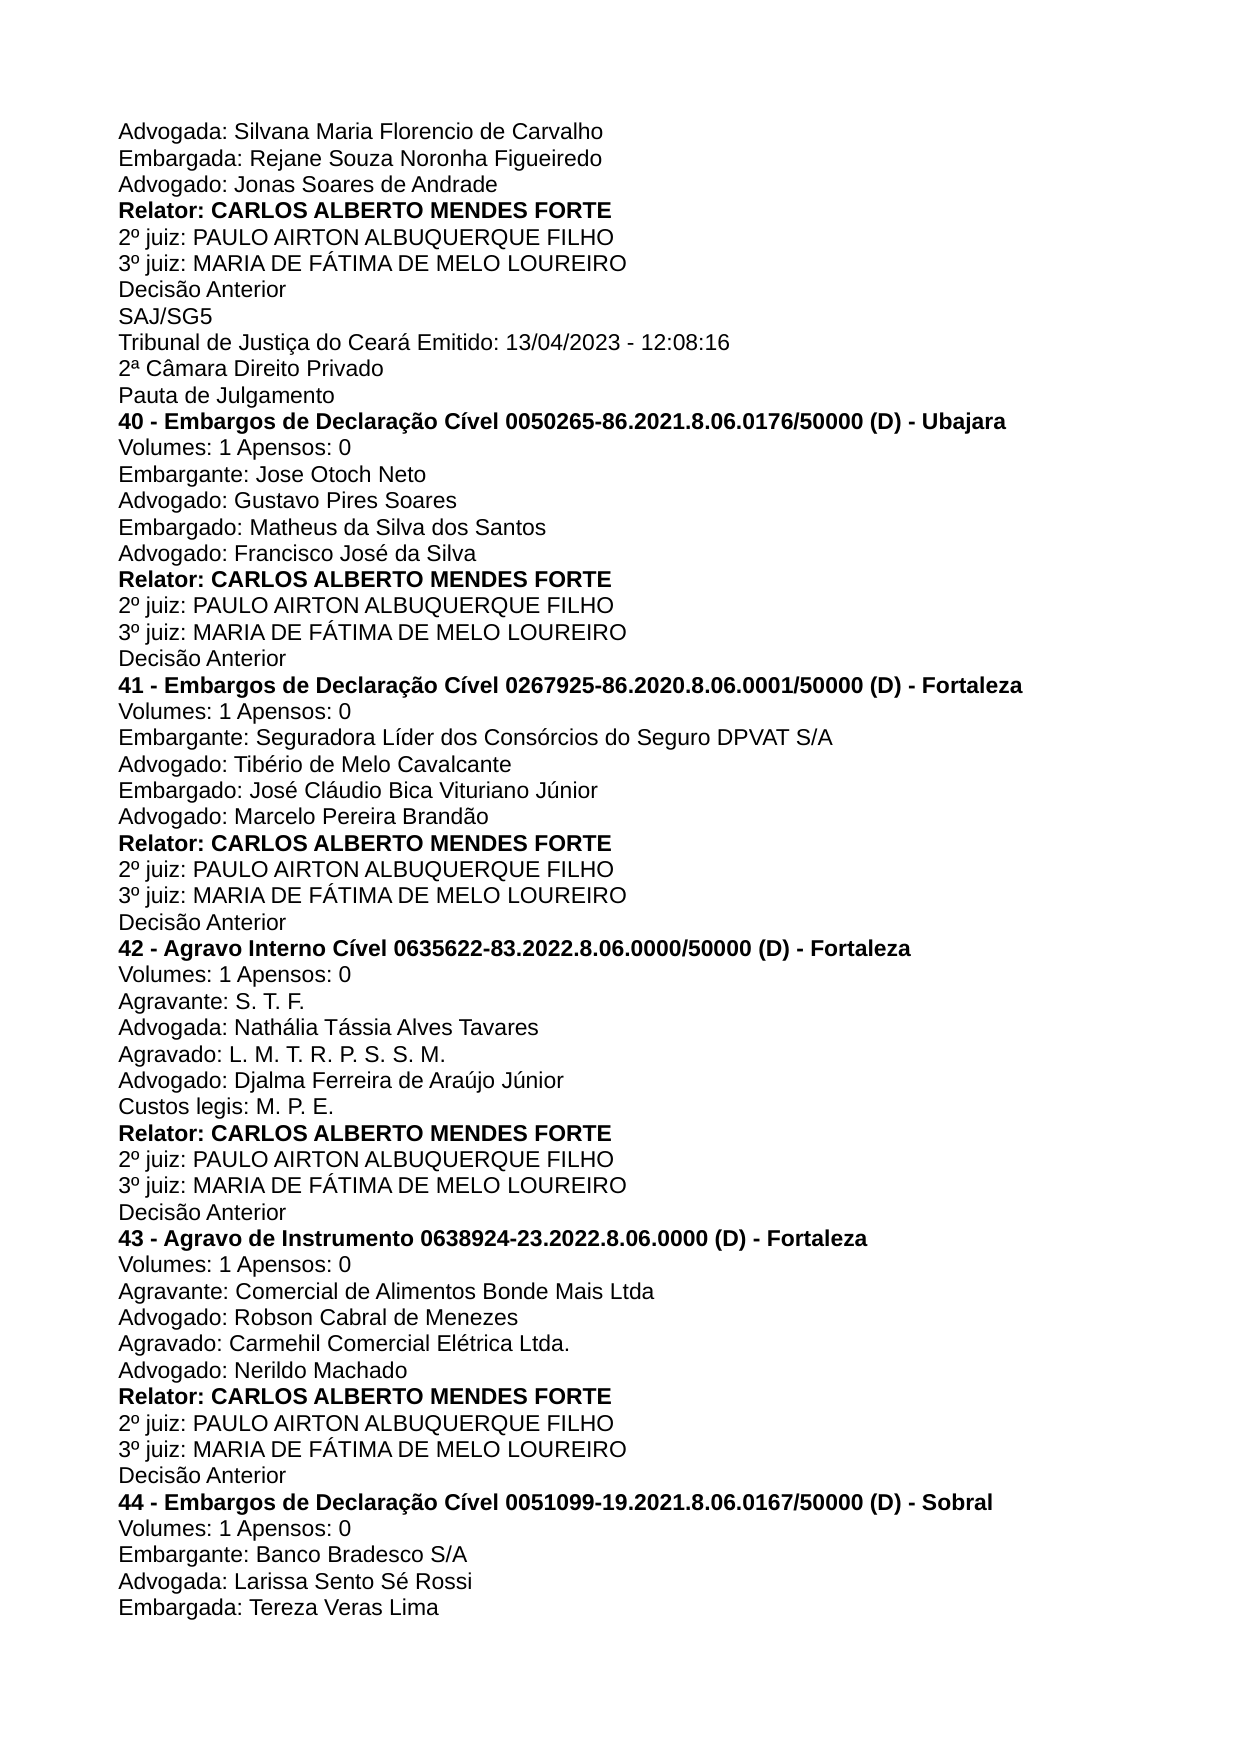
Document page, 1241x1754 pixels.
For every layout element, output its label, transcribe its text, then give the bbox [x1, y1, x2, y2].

text Embargada: Rejane Souza Noronha Figueiredo [118, 144, 1122, 171]
text Embargante: Banco Bradesco S/A [118, 1541, 1122, 1568]
text Decisão Anterior [118, 909, 1122, 935]
text Volumes: 1 Apensos: 0 [118, 434, 1122, 461]
text 3º juiz: MARIA DE FÁTIMA DE MELO LOUREIRO [118, 619, 1122, 645]
text Decisão Anterior [118, 1199, 1122, 1225]
text Relator: CARLOS ALBERTO MENDES FORTE [118, 566, 1122, 592]
text Volumes: 1 Apensos: 0 [118, 961, 1122, 988]
text Advogado: Tibério de Melo Cavalcante [118, 751, 1122, 777]
text 3º juiz: MARIA DE FÁTIMA DE MELO LOUREIRO [118, 1172, 1122, 1199]
text 3º juiz: MARIA DE FÁTIMA DE MELO LOUREIRO [118, 882, 1122, 909]
text Advogado: Djalma Ferreira de Araújo Júnior [118, 1067, 1122, 1093]
text Advogada: Nathália Tássia Alves Tavares [118, 1014, 1122, 1041]
text Relator: CARLOS ALBERTO MENDES FORTE [118, 197, 1122, 223]
text Advogado: Jonas Soares de Andrade [118, 171, 1122, 197]
text Volumes: 1 Apensos: 0 [118, 1251, 1122, 1278]
text Embargante: Seguradora Líder dos Consórcios do Seguro DPVAT S/A [118, 724, 1122, 751]
text Agravante: Comercial de Alimentos Bonde Mais Ltda [118, 1278, 1122, 1304]
text Advogado: Nerildo Machado [118, 1357, 1122, 1383]
text Relator: CARLOS ALBERTO MENDES FORTE [118, 1119, 1122, 1146]
text 2º juiz: PAULO AIRTON ALBUQUERQUE FILHO [118, 592, 1122, 619]
text Advogado: Gustavo Pires Soares [118, 487, 1122, 513]
text 2º juiz: PAULO AIRTON ALBUQUERQUE FILHO [118, 1146, 1122, 1172]
text 43 - Agravo de Instrumento 0638924-23.2022.8.06.0000 (D) - Fortaleza [118, 1225, 1122, 1251]
text Decisão Anterior [118, 645, 1122, 672]
text Decisão Anterior [118, 276, 1122, 303]
text 3º juiz: MARIA DE FÁTIMA DE MELO LOUREIRO [118, 1436, 1122, 1462]
text Relator: CARLOS ALBERTO MENDES FORTE [118, 830, 1122, 856]
text Tribunal de Justiça do Ceará Emitido: 13/04/2023 - 12:08:16 [118, 329, 1122, 355]
text Advogada: Larissa Sento Sé Rossi [118, 1568, 1122, 1594]
text Embargado: Matheus da Silva dos Santos [118, 513, 1122, 540]
text 3º juiz: MARIA DE FÁTIMA DE MELO LOUREIRO [118, 250, 1122, 276]
text Advogado: Robson Cabral de Menezes [118, 1304, 1122, 1330]
text Agravante: S. T. F. [118, 988, 1122, 1014]
text 2º juiz: PAULO AIRTON ALBUQUERQUE FILHO [118, 856, 1122, 882]
text Custos legis: M. P. E. [118, 1093, 1122, 1119]
text Embargado: José Cláudio Bica Vituriano Júnior [118, 777, 1122, 803]
text 44 - Embargos de Declaração Cível 0051099-19.2021.8.06.0167/50000 (D) - Sobral [118, 1488, 1122, 1515]
text 2ª Câmara Direito Privado [118, 355, 1122, 382]
text Agravado: L. M. T. R. P. S. S. M. [118, 1041, 1122, 1067]
text 42 - Agravo Interno Cível 0635622-83.2022.8.06.0000/50000 (D) - Fortaleza [118, 935, 1122, 961]
text Embargante: Jose Otoch Neto [118, 461, 1122, 487]
text Embargada: Tereza Veras Lima [118, 1594, 1122, 1620]
text Pauta de Julgamento [118, 382, 1122, 408]
text Decisão Anterior [118, 1462, 1122, 1488]
text Advogado: Marcelo Pereira Brandão [118, 803, 1122, 830]
text 41 - Embargos de Declaração Cível 0267925-86.2020.8.06.0001/50000 (D) - Fortaleza [118, 672, 1122, 698]
text SAJ/SG5 [118, 303, 1122, 329]
text 2º juiz: PAULO AIRTON ALBUQUERQUE FILHO [118, 1409, 1122, 1436]
text 2º juiz: PAULO AIRTON ALBUQUERQUE FILHO [118, 223, 1122, 250]
text Agravado: Carmehil Comercial Elétrica Ltda. [118, 1330, 1122, 1357]
text Volumes: 1 Apensos: 0 [118, 1515, 1122, 1541]
text Advogada: Silvana Maria Florencio de Carvalho [118, 118, 1122, 144]
text 40 - Embargos de Declaração Cível 0050265-86.2021.8.06.0176/50000 (D) - Ubajara [118, 408, 1122, 434]
text Advogado: Francisco José da Silva [118, 540, 1122, 566]
text Relator: CARLOS ALBERTO MENDES FORTE [118, 1383, 1122, 1409]
text Volumes: 1 Apensos: 0 [118, 698, 1122, 724]
